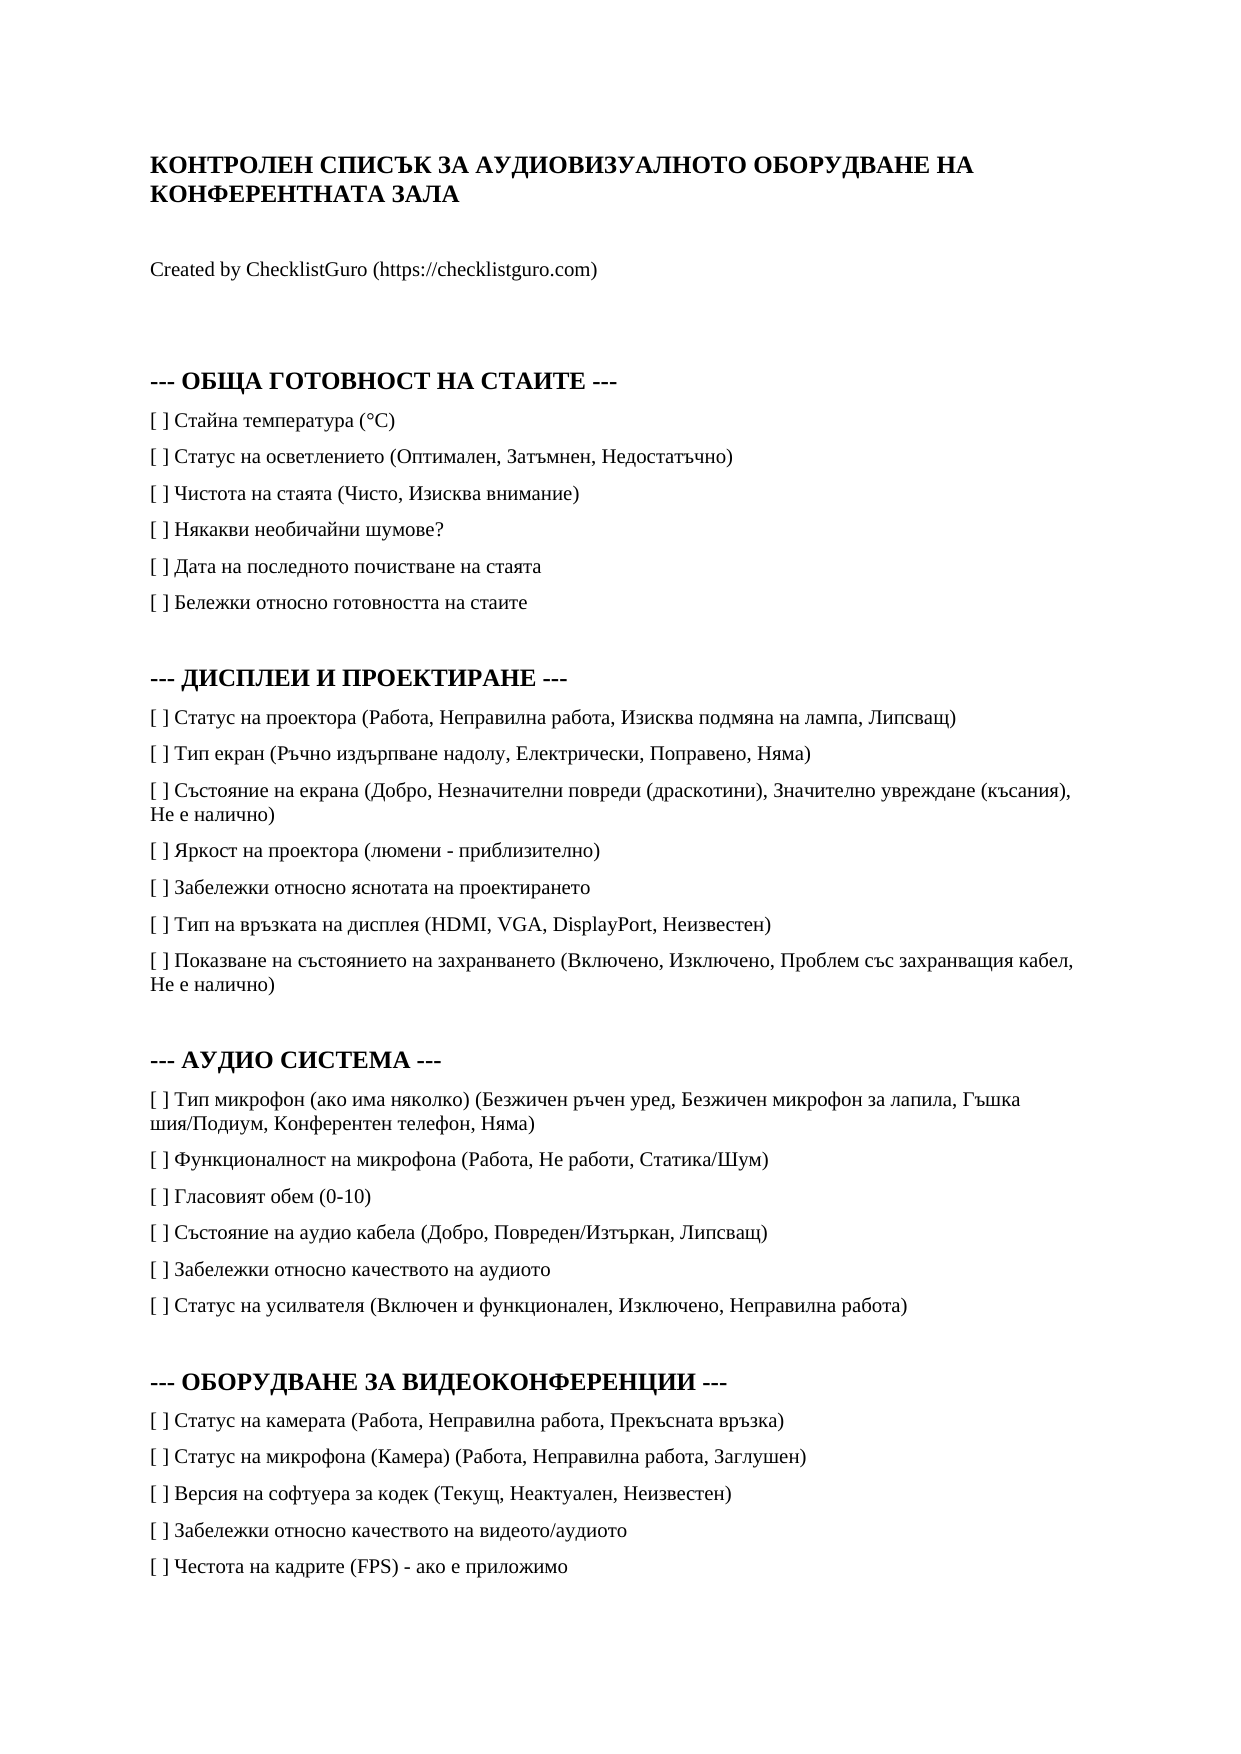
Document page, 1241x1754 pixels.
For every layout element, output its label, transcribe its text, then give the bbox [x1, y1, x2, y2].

text [ ] Дата на последното почистване на стаята [150, 554, 1090, 578]
text --- ДИСПЛЕИ И ПРОЕКТИРАНЕ --- [150, 663, 1090, 692]
text [ ] Статус на камерата (Работа, Неправилна работа, Прекъсната връзка) [150, 1408, 1090, 1432]
text [ ] Гласовият обем (0-10) [150, 1184, 1090, 1208]
text [ ] Състояние на екрана (Добро, Незначителни повреди (драскотини), Значително увреждане (късания), Не е налично) [150, 778, 1090, 826]
text [ ] Яркост на проектора (люмени - приблизително) [150, 838, 1090, 862]
text [ ] Тип на връзката на дисплея (HDMI, VGA, DisplayPort, Неизвестен) [150, 912, 1090, 936]
text [ ] Забележки относно качеството на аудиото [150, 1257, 1090, 1281]
text КОНТРОЛЕН СПИСЪК ЗА АУДИОВИЗУАЛНОТО ОБОРУДВАНЕ НА КОНФЕРЕНТНАТА ЗАЛА [150, 150, 1090, 207]
text [ ] Версия на софтуера за кодек (Текущ, Неактуален, Неизвестен) [150, 1481, 1090, 1505]
text [ ] Статус на проектора (Работа, Неправилна работа, Изисква подмяна на лампа, Липсващ) [150, 705, 1090, 729]
text [ ] Състояние на аудио кабела (Добро, Повреден/Изтъркан, Липсващ) [150, 1220, 1090, 1244]
text [ ] Чистота на стаята (Чисто, Изисква внимание) [150, 481, 1090, 505]
text [ ] Честота на кадрите (FPS) - ако е приложимо [150, 1554, 1090, 1578]
text [ ] Бележки относно готовността на стаите [150, 590, 1090, 614]
text --- ОБЩА ГОТОВНОСТ НА СТАИТЕ --- [150, 366, 1090, 395]
text [ ] Някакви необичайни шумове? [150, 517, 1090, 541]
text --- ОБОРУДВАНЕ ЗА ВИДЕОКОНФЕРЕНЦИИ --- [150, 1367, 1090, 1395]
text [ ] Статус на усилвателя (Включен и функционален, Изключено, Неправилна работа) [150, 1293, 1090, 1317]
text [ ] Статус на микрофона (Камера) (Работа, Неправилна работа, Заглушен) [150, 1444, 1090, 1468]
text [ ] Забележки относно яснотата на проектирането [150, 875, 1090, 899]
text Created by ChecklistGuro (https://checklistguro.com) [150, 257, 1090, 281]
text [ ] Забележки относно качеството на видеото/аудиото [150, 1517, 1090, 1542]
text [ ] Тип микрофон (ако има няколко) (Безжичен ръчен уред, Безжичен микрофон за лапила, Гъшка шия/Подиум, Конферентен телефон, Няма) [150, 1087, 1090, 1135]
text [ ] Тип екран (Ръчно издърпване надолу, Електрически, Поправено, Няма) [150, 741, 1090, 765]
text [ ] Статус на осветлението (Оптимален, Затъмнен, Недостатъчно) [150, 444, 1090, 468]
text [ ] Показване на състоянието на захранването (Включено, Изключено, Проблем със захранващия кабел, Не е налично) [150, 948, 1090, 996]
text [ ] Стайна температура (°C) [150, 407, 1090, 432]
text --- АУДИО СИСТЕМА --- [150, 1045, 1090, 1074]
text [ ] Функционалност на микрофона (Работа, Не работи, Статика/Шум) [150, 1147, 1090, 1171]
